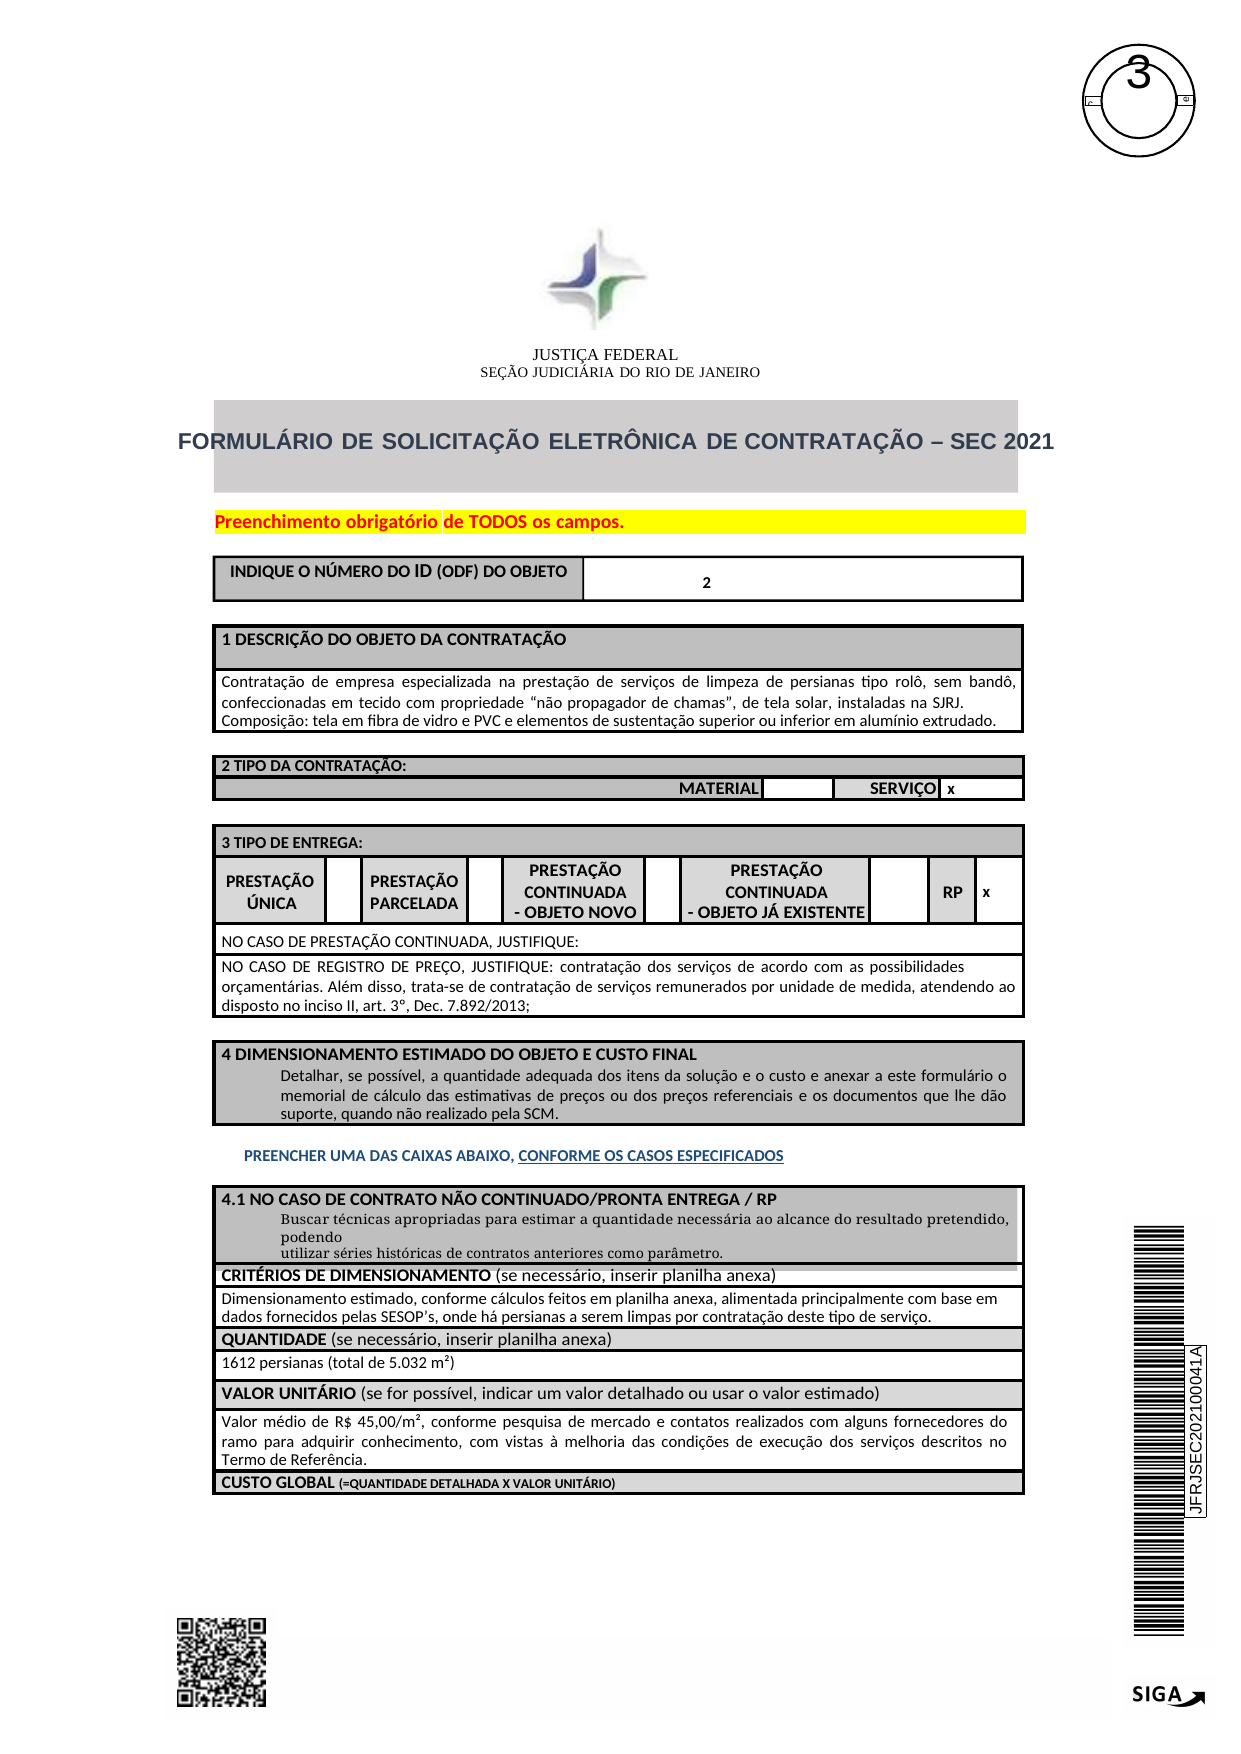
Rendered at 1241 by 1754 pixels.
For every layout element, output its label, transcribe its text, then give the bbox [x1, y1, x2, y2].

text PREENCHER UMA DAS CAIXAS ABAIXO, CONFORME OS CASOS ESPECIFICADOS [244, 1146, 1065, 1166]
title Preenchimento obrigatório de TODOS os campos. [175, 509, 1065, 534]
table_cell MATERIAL [216, 779, 761, 798]
table_cell PRESTAÇÃO CONTINUADA - OBJETO JÁ EXISTENTE [682, 858, 868, 922]
table_cell x [977, 858, 1022, 922]
table_cell Dimensionamento estimado, conforme cálculos feitos em planilha anexa, alimentada principalmente com base em dados fornecidos pelas SESOP’s, onde há persianas a serem limpas por contratação deste tipo de serviço. [216, 1288, 1022, 1326]
table_cell CRITÉRIOS DE DIMENSIONAMENTO (se necessário, inserir planilha anexa) [216, 1265, 1022, 1285]
table_cell PRESTAÇÃO ÚNICA [216, 858, 324, 922]
table_header 4 DIMENSIONAMENTO ESTIMADO DO OBJETO E CUSTO FINAL Detalhar, se possível, a quantidade adequada dos itens da solução e o custo e anexar a este formulário o memorial de cálculo das estimativas de preços ou dos preços referenciais e os documentos que lhe dão suporte, quando não realizado pela SCM. [216, 1043, 1022, 1123]
table_cell [327, 858, 360, 922]
table_cell SERVIÇO [835, 779, 938, 798]
table_cell PRESTAÇÃO PARCELADA [363, 858, 466, 922]
picture [539, 221, 649, 330]
table_cell QUANTIDADE (se necessário, inserir planilha anexa) [216, 1329, 1022, 1349]
table_cell CUSTO GLOBAL (=QUANTIDADE DETALHADA X VALOR UNITÁRIO) [216, 1473, 1022, 1492]
table_cell VALOR UNITÁRIO (se for possível, indicar um valor detalhado ou usar o valor estimado) [216, 1382, 1022, 1408]
table_cell [646, 858, 679, 922]
table_header 3 TIPO DE ENTREGA: [216, 827, 1022, 855]
table_cell NO CASO DE PRESTAÇÃO CONTINUADA, JUSTIFIQUE: [216, 925, 1022, 953]
table_header 1 DESCRIÇÃO DO OBJETO DA CONTRATAÇÃO [216, 628, 1021, 668]
table_header 2 TIPO DA CONTRATAÇÃO: [216, 758, 1022, 775]
table_cell PRESTAÇÃO CONTINUADA - OBJETO NOVO [504, 858, 643, 922]
table_header 4.1 NO CASO DE CONTRATO NÃO CONTINUADO/PRONTA ENTREGA / RP Buscar técnicas apropriadas para estimar a quantidade necessária ao alcance do resultado pretendido, podendo utilizar séries históricas de contratos anteriores como parâmetro. [216, 1188, 1022, 1262]
table_cell [469, 858, 501, 922]
text ç [1088, 98, 1101, 105]
text SEÇÃO JUDICIÁRIA DO RIO DE JANEIRO [175, 364, 1065, 381]
picture [177, 1618, 266, 1707]
table_cell x [941, 779, 1022, 798]
text JUSTIÇA FEDERAL [175, 344, 1036, 363]
table_cell Valor médio de R$ 45,00/m², conforme pesquisa de mercado e contatos realizados com alguns fornecedores do ramo para adquirir conhecimento, com vistas à melhoria das condições de execução dos serviços descritos no Termo de Referência. [216, 1411, 1022, 1469]
table_cell Contratação de empresa especializada na prestação de serviços de limpeza de persianas tipo rolô, sem bandô, confeccionadas em tecido com propriedade “não propagador de chamas”, de tela solar, instaladas na SJRJ. Composição: tela em fibra de vidro e PVC e elementos de sustentação superior ou inferior em alumínio extrudado. [216, 671, 1021, 730]
table_cell NO CASO DE REGISTRO DE PREÇO, JUSTIFIQUE: contratação dos serviços de acordo com as possibilidades orçamentárias. Além disso, trata-se de contratação de serviços remunerados por unidade de medida, atendendo ao disposto no inciso II, art. 3º, Dec. 7.892/2013; [216, 956, 1022, 1014]
picture [1133, 1686, 1205, 1707]
table_cell 1612 persianas (total de 5.032 m²) [216, 1352, 1022, 1378]
text JFRJSEC202100041A [1186, 1347, 1206, 1514]
table_cell RP [930, 858, 974, 922]
table_cell [871, 858, 927, 922]
table_cell [764, 779, 832, 798]
